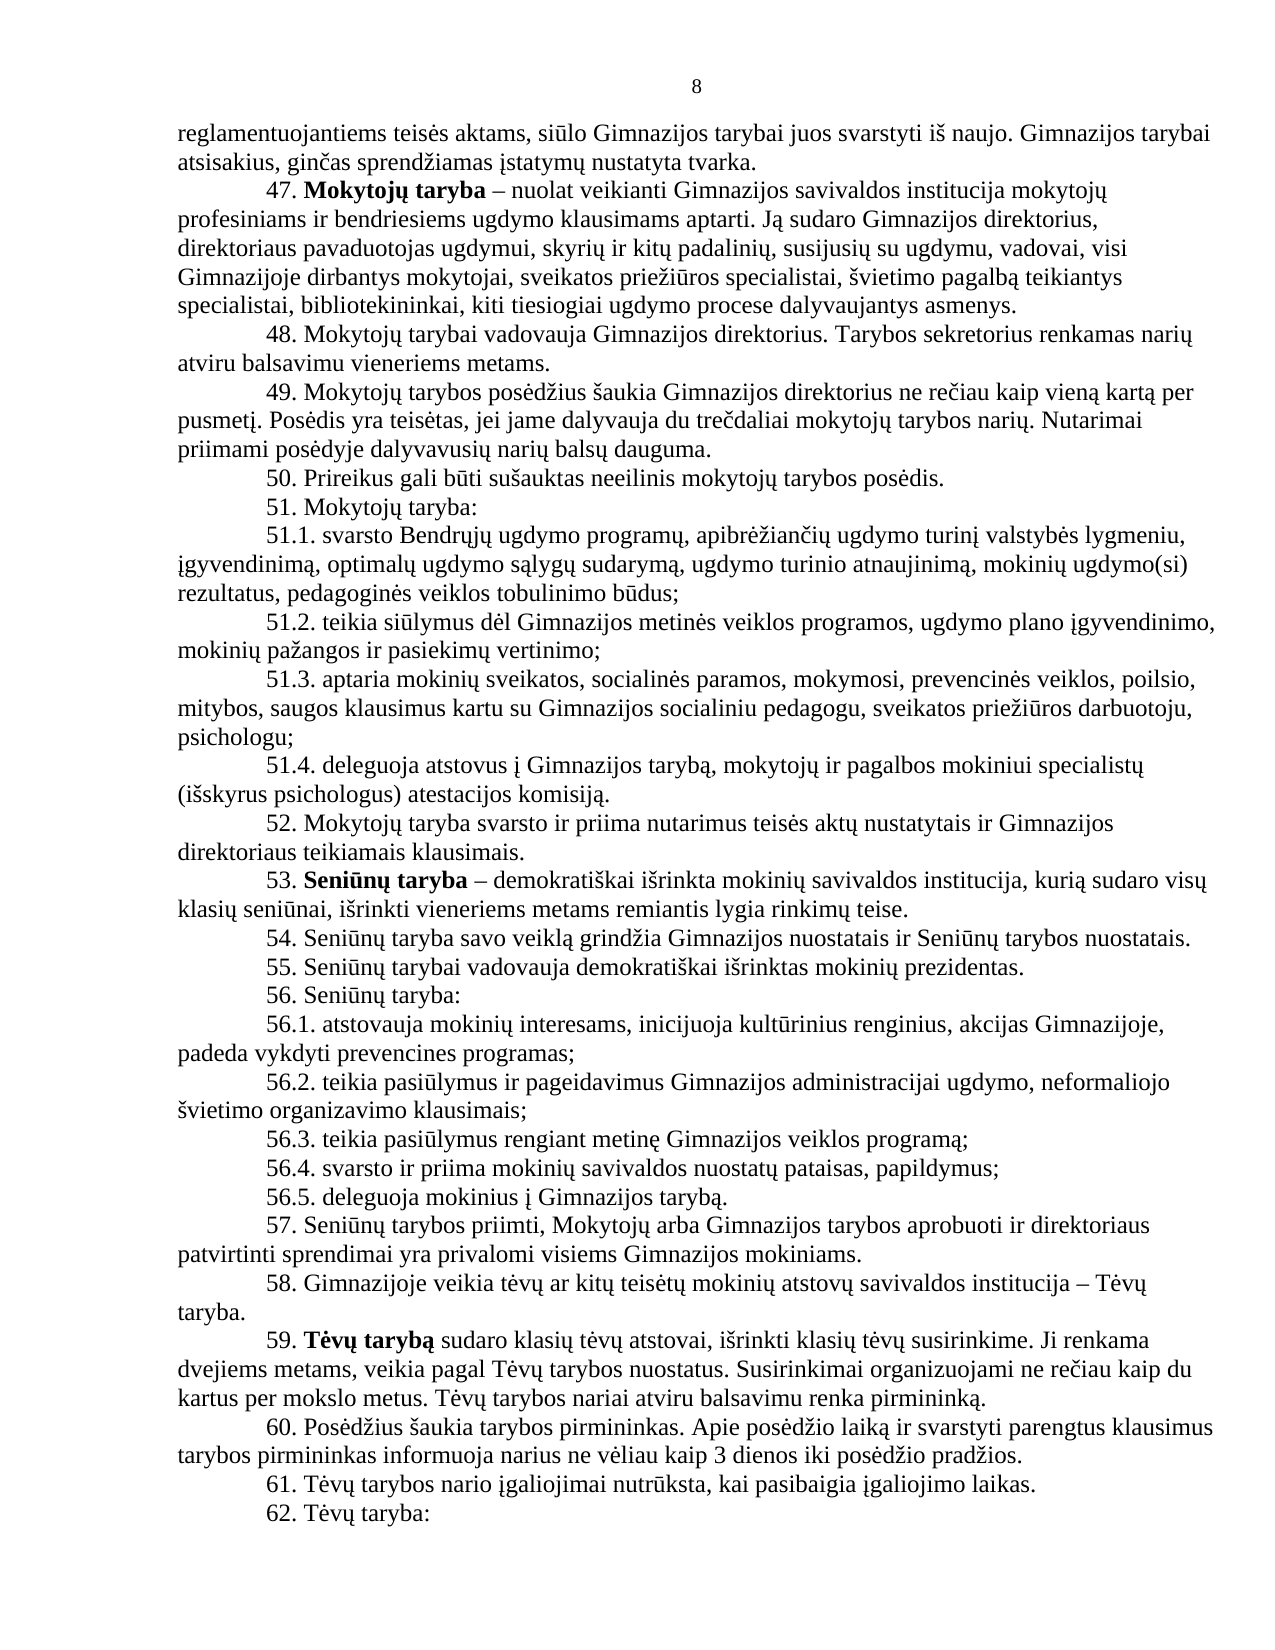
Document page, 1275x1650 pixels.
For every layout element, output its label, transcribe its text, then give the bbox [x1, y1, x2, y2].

text 47. Mokytojų taryba – nuolat veikianti Gimnazijos savivaldos institucija mokytojų profesiniams ir bendriesiems ugdymo klausimams aptarti. Ją sudaro Gimnazijos direktorius, direktoriaus pavaduotojas ugdymui, skyrių ir kitų padalinių, susijusių su ugdymu, vadovai, visi Gimnazijoje dirbantys mokytojai, sveikatos priežiūros specialistai, švietimo pagalbą teikiantys specialistai, bibliotekininkai, kiti tiesiogiai ugdymo procese dalyvaujantys asmenys. [177, 176, 1216, 319]
text 55. Seniūnų tarybai vadovauja demokratiškai išrinktas mokinių prezidentas. [177, 952, 1216, 981]
text 51.1. svarsto Bendrųjų ugdymo programų, apibrėžiančių ugdymo turinį valstybės lygmeniu, įgyvendinimą, optimalų ugdymo sąlygų sudarymą, ugdymo turinio atnaujinimą, mokinių ugdymo(si) rezultatus, pedagoginės veiklos tobulinimo būdus; [177, 521, 1216, 607]
text 56.3. teikia pasiūlymus rengiant metinę Gimnazijos veiklos programą; [177, 1124, 1216, 1153]
text 48. Mokytojų tarybai vadovauja Gimnazijos direktorius. Tarybos sekretorius renkamas narių atviru balsavimu vieneriems metams. [177, 319, 1216, 377]
text 50. Prireikus gali būti sušauktas neeilinis mokytojų tarybos posėdis. [177, 463, 1216, 492]
text 56.1. atstovauja mokinių interesams, inicijuoja kultūrinius renginius, akcijas Gimnazijoje, padeda vykdyti prevencines programas; [177, 1009, 1216, 1067]
text 59. Tėvų tarybą sudaro klasių tėvų atstovai, išrinkti klasių tėvų susirinkime. Ji renkama dvejiems metams, veikia pagal Tėvų tarybos nuostatus. Susirinkimai organizuojami ne rečiau kaip du kartus per mokslo metus. Tėvų tarybos nariai atviru balsavimu renka pirmininką. [177, 1326, 1216, 1412]
text 51.2. teikia siūlymus dėl Gimnazijos metinės veiklos programos, ugdymo plano įgyvendinimo, mokinių pažangos ir pasiekimų vertinimo; [177, 607, 1216, 664]
text 57. Seniūnų tarybos priimti, Mokytojų arba Gimnazijos tarybos aprobuoti ir direktoriaus patvirtinti sprendimai yra privalomi visiems Gimnazijos mokiniams. [177, 1211, 1216, 1268]
text 56. Seniūnų taryba: [177, 981, 1216, 1009]
text 53. Seniūnų taryba – demokratiškai išrinkta mokinių savivaldos institucija, kurią sudaro visų klasių seniūnai, išrinkti vieneriems metams remiantis lygia rinkimų teise. [177, 866, 1216, 923]
text 62. Tėvų taryba: [177, 1498, 1216, 1527]
text reglamentuojantiems teisės aktams, siūlo Gimnazijos tarybai juos svarstyti iš naujo. Gimnazijos tarybai atsisakius, ginčas sprendžiamas įstatymų nustatyta tvarka. [177, 118, 1216, 176]
text 61. Tėvų tarybos nario įgaliojimai nutrūksta, kai pasibaigia įgaliojimo laikas. [177, 1469, 1216, 1498]
text 51.4. deleguoja atstovus į Gimnazijos tarybą, mokytojų ir pagalbos mokiniui specialistų (išskyrus psichologus) atestacijos komisiją. [177, 751, 1216, 808]
text 52. Mokytojų taryba svarsto ir priima nutarimus teisės aktų nustatytais ir Gimnazijos direktoriaus teikiamais klausimais. [177, 808, 1216, 866]
text 56.2. teikia pasiūlymus ir pageidavimus Gimnazijos administracijai ugdymo, neformaliojo švietimo organizavimo klausimais; [177, 1067, 1216, 1124]
text 56.4. svarsto ir priima mokinių savivaldos nuostatų pataisas, papildymus; [177, 1153, 1216, 1182]
text 51.3. aptaria mokinių sveikatos, socialinės paramos, mokymosi, prevencinės veiklos, poilsio, mitybos, saugos klausimus kartu su Gimnazijos socialiniu pedagogu, sveikatos priežiūros darbuotoju, psichologu; [177, 664, 1216, 751]
text 58. Gimnazijoje veikia tėvų ar kitų teisėtų mokinių atstovų savivaldos institucija – Tėvų taryba. [177, 1268, 1216, 1326]
text 49. Mokytojų tarybos posėdžius šaukia Gimnazijos direktorius ne rečiau kaip vieną kartą per pusmetį. Posėdis yra teisėtas, jei jame dalyvauja du trečdaliai mokytojų tarybos narių. Nutarimai priimami posėdyje dalyvavusių narių balsų dauguma. [177, 377, 1216, 463]
text 60. Posėdžius šaukia tarybos pirmininkas. Apie posėdžio laiką ir svarstyti parengtus klausimus tarybos pirmininkas informuoja narius ne vėliau kaip 3 dienos iki posėdžio pradžios. [177, 1412, 1216, 1469]
text 51. Mokytojų taryba: [177, 492, 1216, 521]
text 56.5. deleguoja mokinius į Gimnazijos tarybą. [177, 1182, 1216, 1211]
text 54. Seniūnų taryba savo veiklą grindžia Gimnazijos nuostatais ir Seniūnų tarybos nuostatais. [177, 923, 1216, 952]
